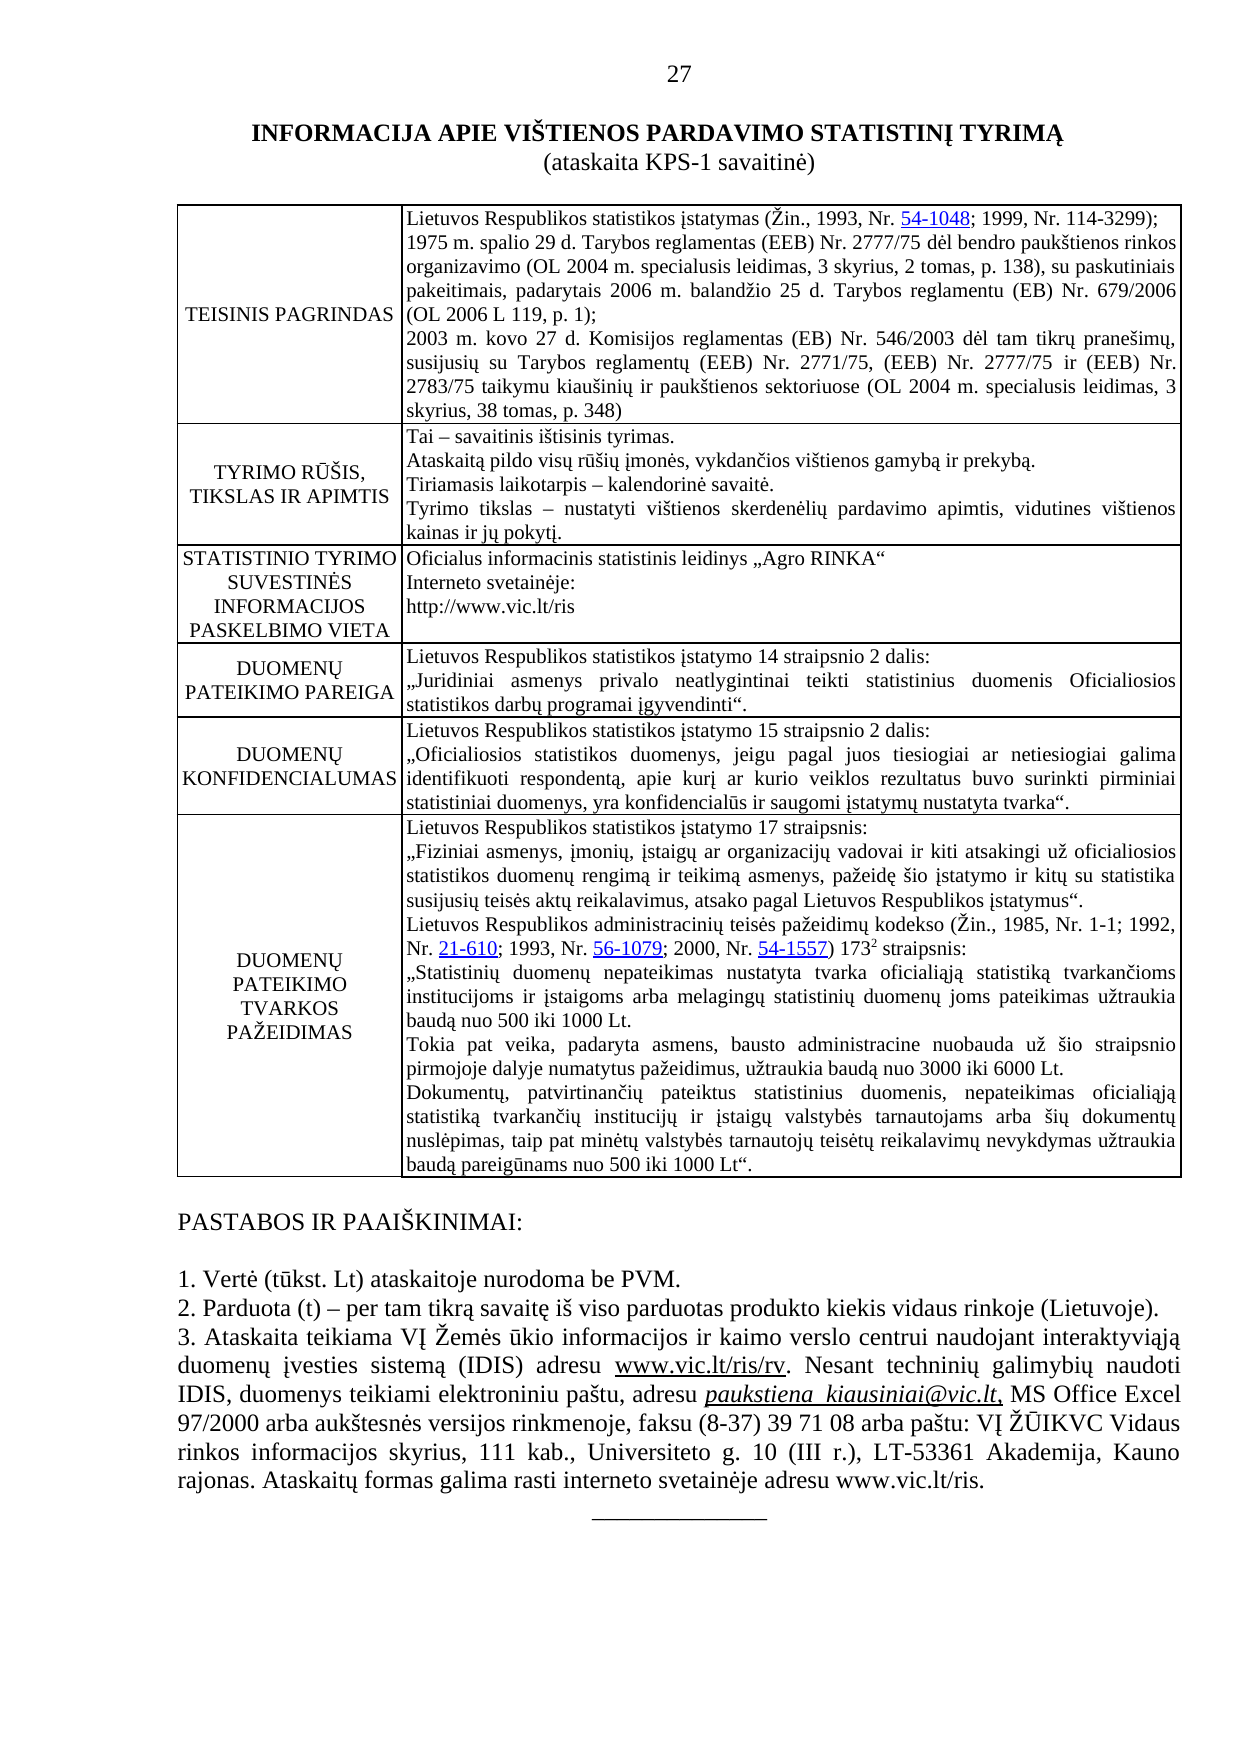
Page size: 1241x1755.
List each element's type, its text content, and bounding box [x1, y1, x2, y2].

table_cell DUOMENŲ PATEIKIMO TVARKOS PAŽEIDIMAS [178, 815, 401, 1176]
table_cell DUOMENŲ KONFIDENCIALUMAS [178, 718, 401, 814]
text (ataskaita KPS-1 savaitinė) [177, 147, 1181, 176]
table_cell TYRIMO RŪŠIS, TIKSLAS IR APIMTIS [178, 424, 401, 544]
text 1. Vertė (tūkst. Lt) ataskaitoje nurodoma be PVM. [177, 1264, 1181, 1293]
text INFORMACIJA APIE VIŠTIENOS PARDAVIMO STATISTINĮ TYRIMĄ [177, 118, 1181, 147]
text ______________ [177, 1494, 1181, 1523]
table_cell Oficialus informacinis statistinis leidinys „Agro RINKA“ Interneto svetainėje: http://www.vic.lt/ris [403, 546, 1180, 642]
table_cell DUOMENŲ PATEIKIMO PAREIGA [178, 644, 401, 716]
text 3. Ataskaita teikiama VĮ Žemės ūkio informacijos ir kaimo verslo centrui naudojant interaktyviąją duomenų įvesties sistemą (IDIS) adresu www.vic.lt/ris/rv. Nesant techninių galimybių naudoti IDIS, duomenys teikiami elektroniniu paštu, adresu paukstiena_kiausiniai@vic.lt, MS Office Excel 97/2000 arba aukštesnės versijos rinkmenoje, faksu (8-37) 39 71 08 arba paštu: VĮ ŽŪIKVC Vidaus rinkos informacijos skyrius, 111 kab., Universiteto g. 10 (III r.), LT-53361 Akademija, Kauno rajonas. Ataskaitų formas galima rasti interneto svetainėje adresu www.vic.lt/ris. [177, 1322, 1181, 1494]
text PASTABOS IR PAAIŠKINIMAI: [177, 1207, 1181, 1235]
text 2. Parduota (t) – per tam tikrą savaitę iš viso parduotas produkto kiekis vidaus rinkoje (Lietuvoje). [177, 1293, 1181, 1322]
table_header TEISINIS PAGRINDAS [178, 206, 401, 422]
